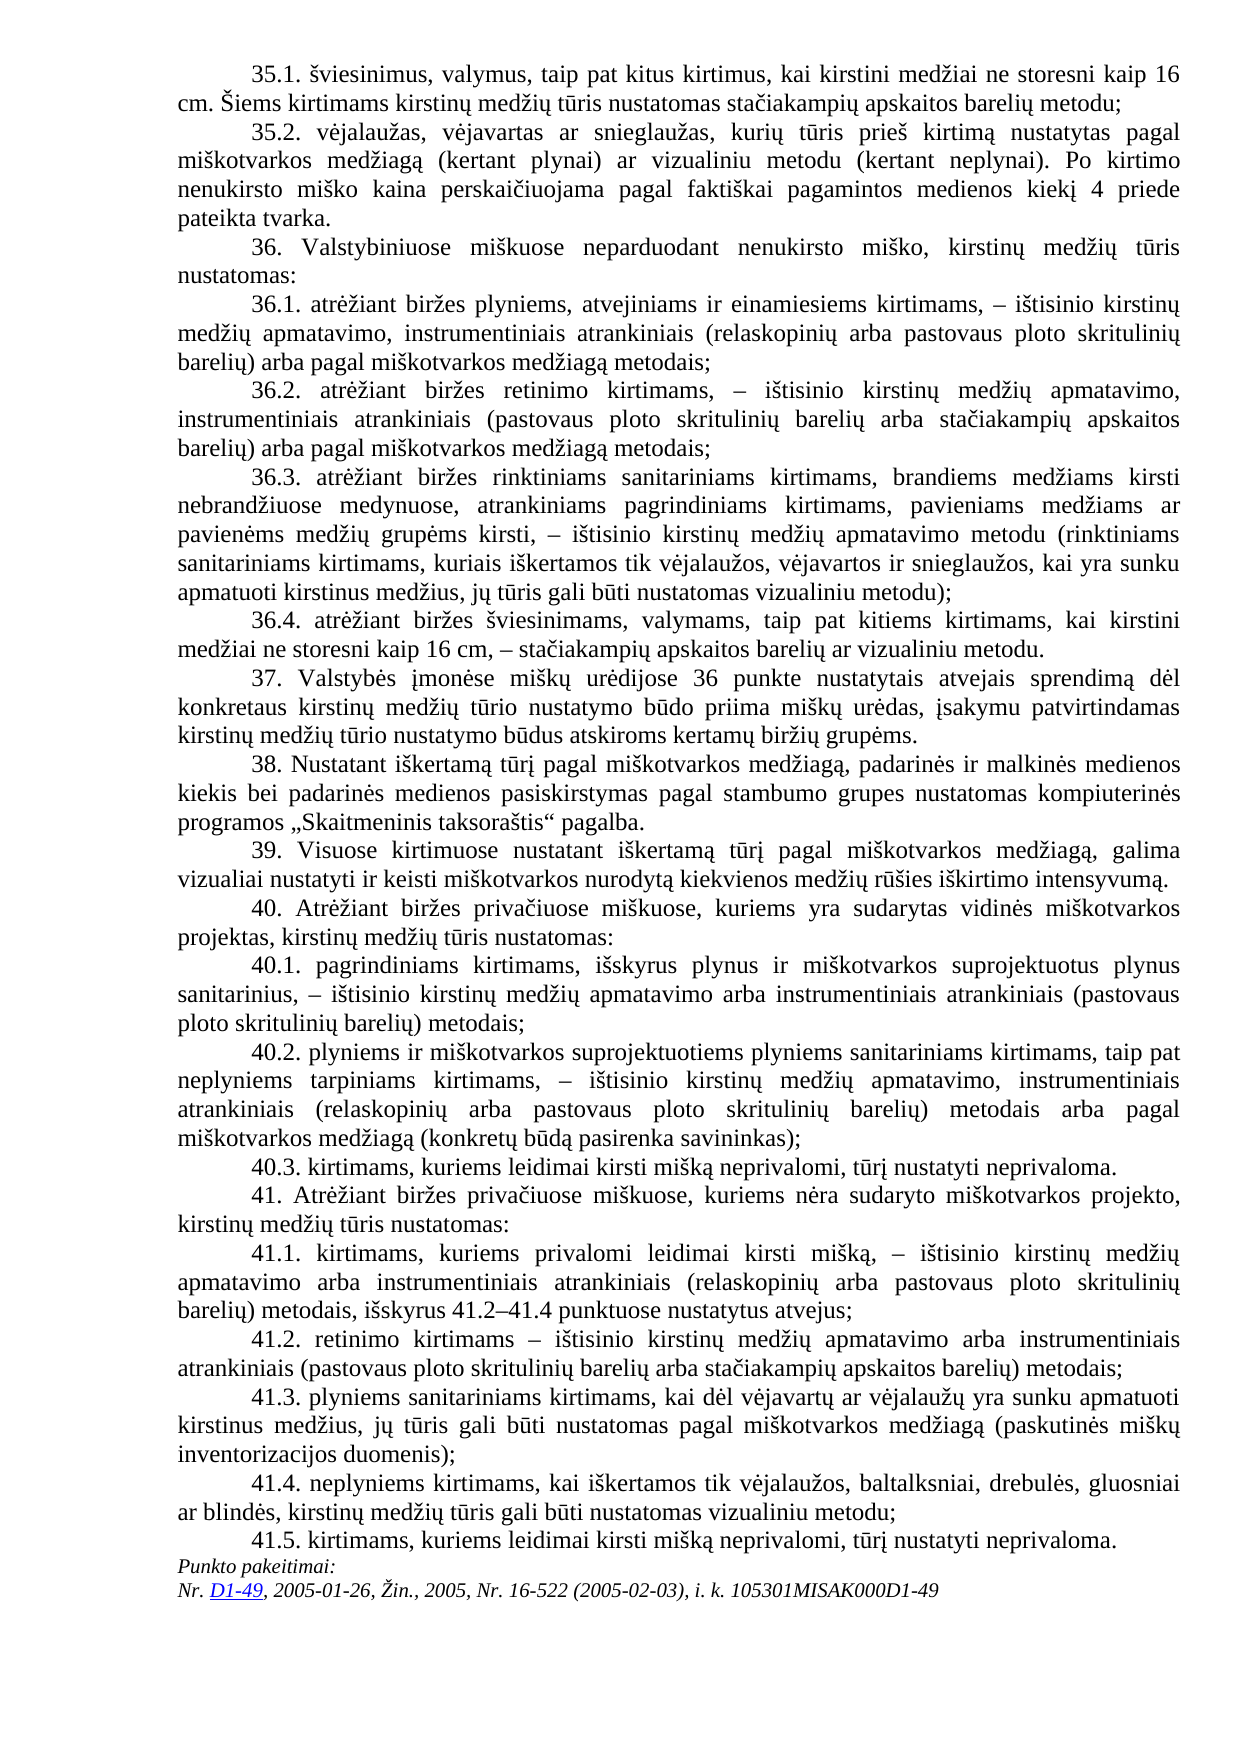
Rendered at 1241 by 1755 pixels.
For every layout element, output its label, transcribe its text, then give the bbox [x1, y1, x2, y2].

text 41. Atrėžiant biržes privačiuose miškuose, kuriems nėra sudaryto miškotvarkos projekto, kirstinų medžių tūris nustatomas: [177, 1180, 1181, 1238]
text 35.2. vėjalaužas, vėjavartas ar snieglaužas, kurių tūris prieš kirtimą nustatytas pagal miškotvarkos medžiagą (kertant plynai) ar vizualiniu metodu (kertant neplynai). Po kirtimo nenukirsto miško kaina perskaičiuojama pagal faktiškai pagamintos medienos kiekį 4 priede pateikta tvarka. [177, 117, 1181, 232]
text 36.3. atrėžiant biržes rinktiniams sanitariniams kirtimams, brandiems medžiams kirsti nebrandžiuose medynuose, atrankiniams pagrindiniams kirtimams, pavieniams medžiams ar pavienėms medžių grupėms kirsti, – ištisinio kirstinų medžių apmatavimo metodu (rinktiniams sanitariniams kirtimams, kuriais iškertamos tik vėjalaužos, vėjavartos ir snieglaužos, kai yra sunku apmatuoti kirstinus medžius, jų tūris gali būti nustatomas vizualiniu metodu); [177, 462, 1181, 605]
text 41.1. kirtimams, kuriems privalomi leidimai kirsti mišką, – ištisinio kirstinų medžių apmatavimo arba instrumentiniais atrankiniais (relaskopinių arba pastovaus ploto skritulinių barelių) metodais, išskyrus 41.2–41.4 punktuose nustatytus atvejus; [177, 1238, 1181, 1324]
text 40. Atrėžiant biržes privačiuose miškuose, kuriems yra sudarytas vidinės miškotvarkos projektas, kirstinų medžių tūris nustatomas: [177, 893, 1181, 950]
text 37. Valstybės įmonėse miškų urėdijose 36 punkte nustatytais atvejais sprendimą dėl konkretaus kirstinų medžių tūrio nustatymo būdo priima miškų urėdas, įsakymu patvirtindamas kirstinų medžių tūrio nustatymo būdus atskiroms kertamų biržių grupėms. [177, 663, 1181, 749]
text Nr. D1-49, 2005-01-26, Žin., 2005, Nr. 16-522 (2005-02-03), i. k. 105301MISAK000D1-49 [177, 1578, 1181, 1602]
text 36.2. atrėžiant biržes retinimo kirtimams, – ištisinio kirstinų medžių apmatavimo, instrumentiniais atrankiniais (pastovaus ploto skritulinių barelių arba stačiakampių apskaitos barelių) arba pagal miškotvarkos medžiagą metodais; [177, 375, 1181, 462]
text 36.1. atrėžiant biržes plyniems, atvejiniams ir einamiesiems kirtimams, – ištisinio kirstinų medžių apmatavimo, instrumentiniais atrankiniais (relaskopinių arba pastovaus ploto skritulinių barelių) arba pagal miškotvarkos medžiagą metodais; [177, 289, 1181, 375]
text Punkto pakeitimai: [177, 1554, 1181, 1578]
text 41.3. plyniems sanitariniams kirtimams, kai dėl vėjavartų ar vėjalaužų yra sunku apmatuoti kirstinus medžius, jų tūris gali būti nustatomas pagal miškotvarkos medžiagą (paskutinės miškų inventorizacijos duomenis); [177, 1382, 1181, 1468]
text 41.5. kirtimams, kuriems leidimai kirsti mišką neprivalomi, tūrį nustatyti neprivaloma. [177, 1525, 1181, 1554]
text 39. Visuose kirtimuose nustatant iškertamą tūrį pagal miškotvarkos medžiagą, galima vizualiai nustatyti ir keisti miškotvarkos nurodytą kiekvienos medžių rūšies iškirtimo intensyvumą. [177, 835, 1181, 893]
text 40.3. kirtimams, kuriems leidimai kirsti mišką neprivalomi, tūrį nustatyti neprivaloma. [177, 1152, 1181, 1180]
text 36.4. atrėžiant biržes šviesinimams, valymams, taip pat kitiems kirtimams, kai kirstini medžiai ne storesni kaip 16 cm, – stačiakampių apskaitos barelių ar vizualiniu metodu. [177, 605, 1181, 663]
text 40.1. pagrindiniams kirtimams, išskyrus plynus ir miškotvarkos suprojektuotus plynus sanitarinius, – ištisinio kirstinų medžių apmatavimo arba instrumentiniais atrankiniais (pastovaus ploto skritulinių barelių) metodais; [177, 950, 1181, 1037]
text 40.2. plyniems ir miškotvarkos suprojektuotiems plyniems sanitariniams kirtimams, taip pat neplyniems tarpiniams kirtimams, – ištisinio kirstinų medžių apmatavimo, instrumentiniais atrankiniais (relaskopinių arba pastovaus ploto skritulinių barelių) metodais arba pagal miškotvarkos medžiagą (konkretų būdą pasirenka savininkas); [177, 1037, 1181, 1152]
text 36. Valstybiniuose miškuose neparduodant nenukirsto miško, kirstinų medžių tūris nustatomas: [177, 232, 1181, 289]
text 35.1. šviesinimus, valymus, taip pat kitus kirtimus, kai kirstini medžiai ne storesni kaip 16 cm. Šiems kirtimams kirstinų medžių tūris nustatomas stačiakampių apskaitos barelių metodu; [177, 59, 1181, 117]
text 38. Nustatant iškertamą tūrį pagal miškotvarkos medžiagą, padarinės ir malkinės medienos kiekis bei padarinės medienos pasiskirstymas pagal stambumo grupes nustatomas kompiuterinės programos „Skaitmeninis taksoraštis“ pagalba. [177, 749, 1181, 835]
text 41.2. retinimo kirtimams – ištisinio kirstinų medžių apmatavimo arba instrumentiniais atrankiniais (pastovaus ploto skritulinių barelių arba stačiakampių apskaitos barelių) metodais; [177, 1324, 1181, 1382]
text 41.4. neplyniems kirtimams, kai iškertamos tik vėjalaužos, baltalksniai, drebulės, gluosniai ar blindės, kirstinų medžių tūris gali būti nustatomas vizualiniu metodu; [177, 1468, 1181, 1525]
